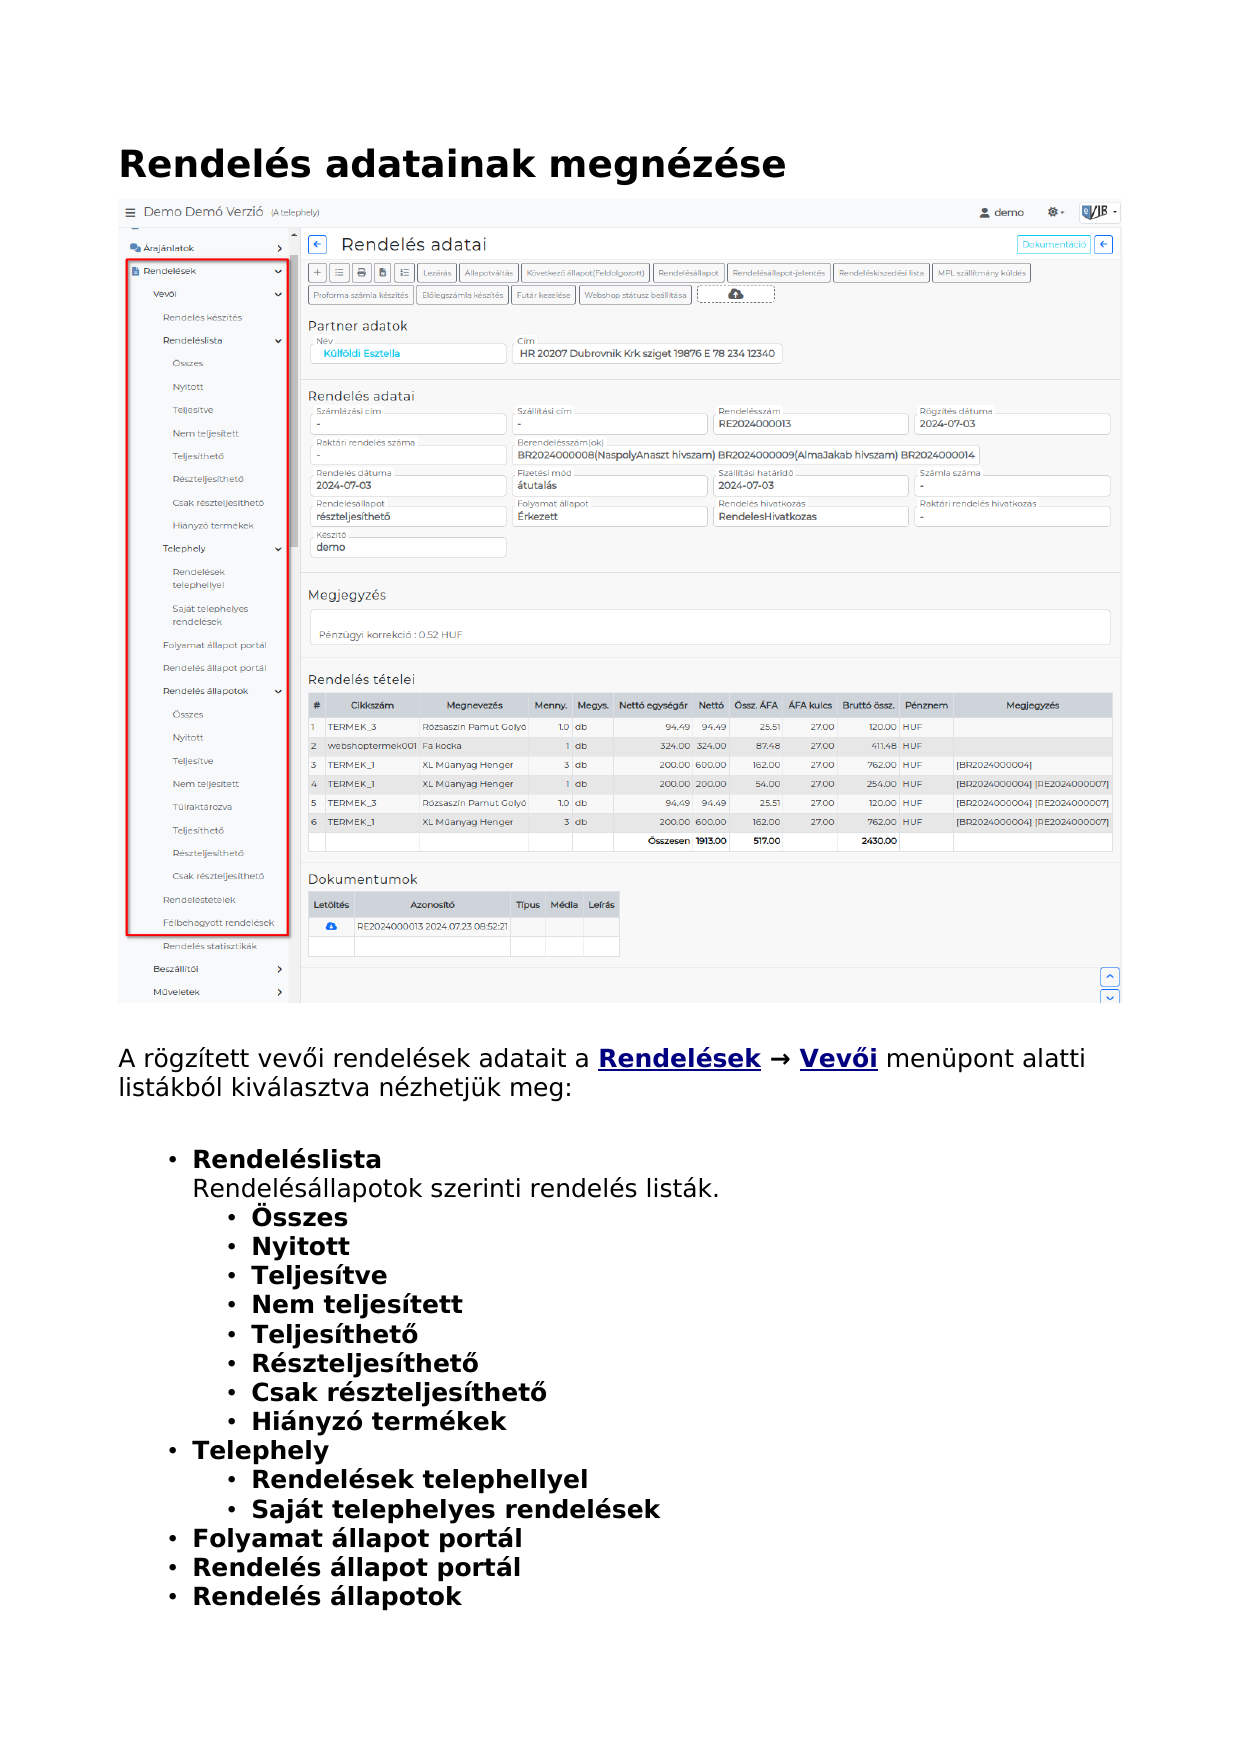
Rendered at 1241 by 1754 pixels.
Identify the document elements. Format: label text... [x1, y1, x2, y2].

list Rendelések telephellyel [236, 1466, 1122, 1495]
list Csak részteljesíthető [236, 1378, 1122, 1407]
picture [118, 199, 1123, 1003]
list Telephely [177, 1436, 1122, 1466]
list Hiányzó termékek [236, 1407, 1122, 1436]
list Saját telephelyes rendelések [236, 1495, 1122, 1524]
text A rögzített vevői rendelések adatait a Rendelések → Vevői menüpont alatti listákból kiválasztva nézhetjük meg: [118, 1044, 1122, 1103]
list Összes [236, 1203, 1122, 1232]
list Részteljesíthető [236, 1349, 1122, 1378]
list Teljesítve [236, 1261, 1122, 1291]
list Rendeléslista Rendelésállapotok szerinti rendelés listák. [177, 1145, 1122, 1203]
list Folyamat állapot portál [177, 1524, 1122, 1553]
list Rendelés állapotok [177, 1582, 1122, 1611]
list Teljesíthető [236, 1320, 1122, 1349]
list Nem teljesített [236, 1291, 1122, 1320]
list Rendelés állapot portál [177, 1553, 1122, 1582]
subtitle Rendelés adatainak megnézése [118, 143, 1122, 187]
list Nyitott [236, 1232, 1122, 1261]
